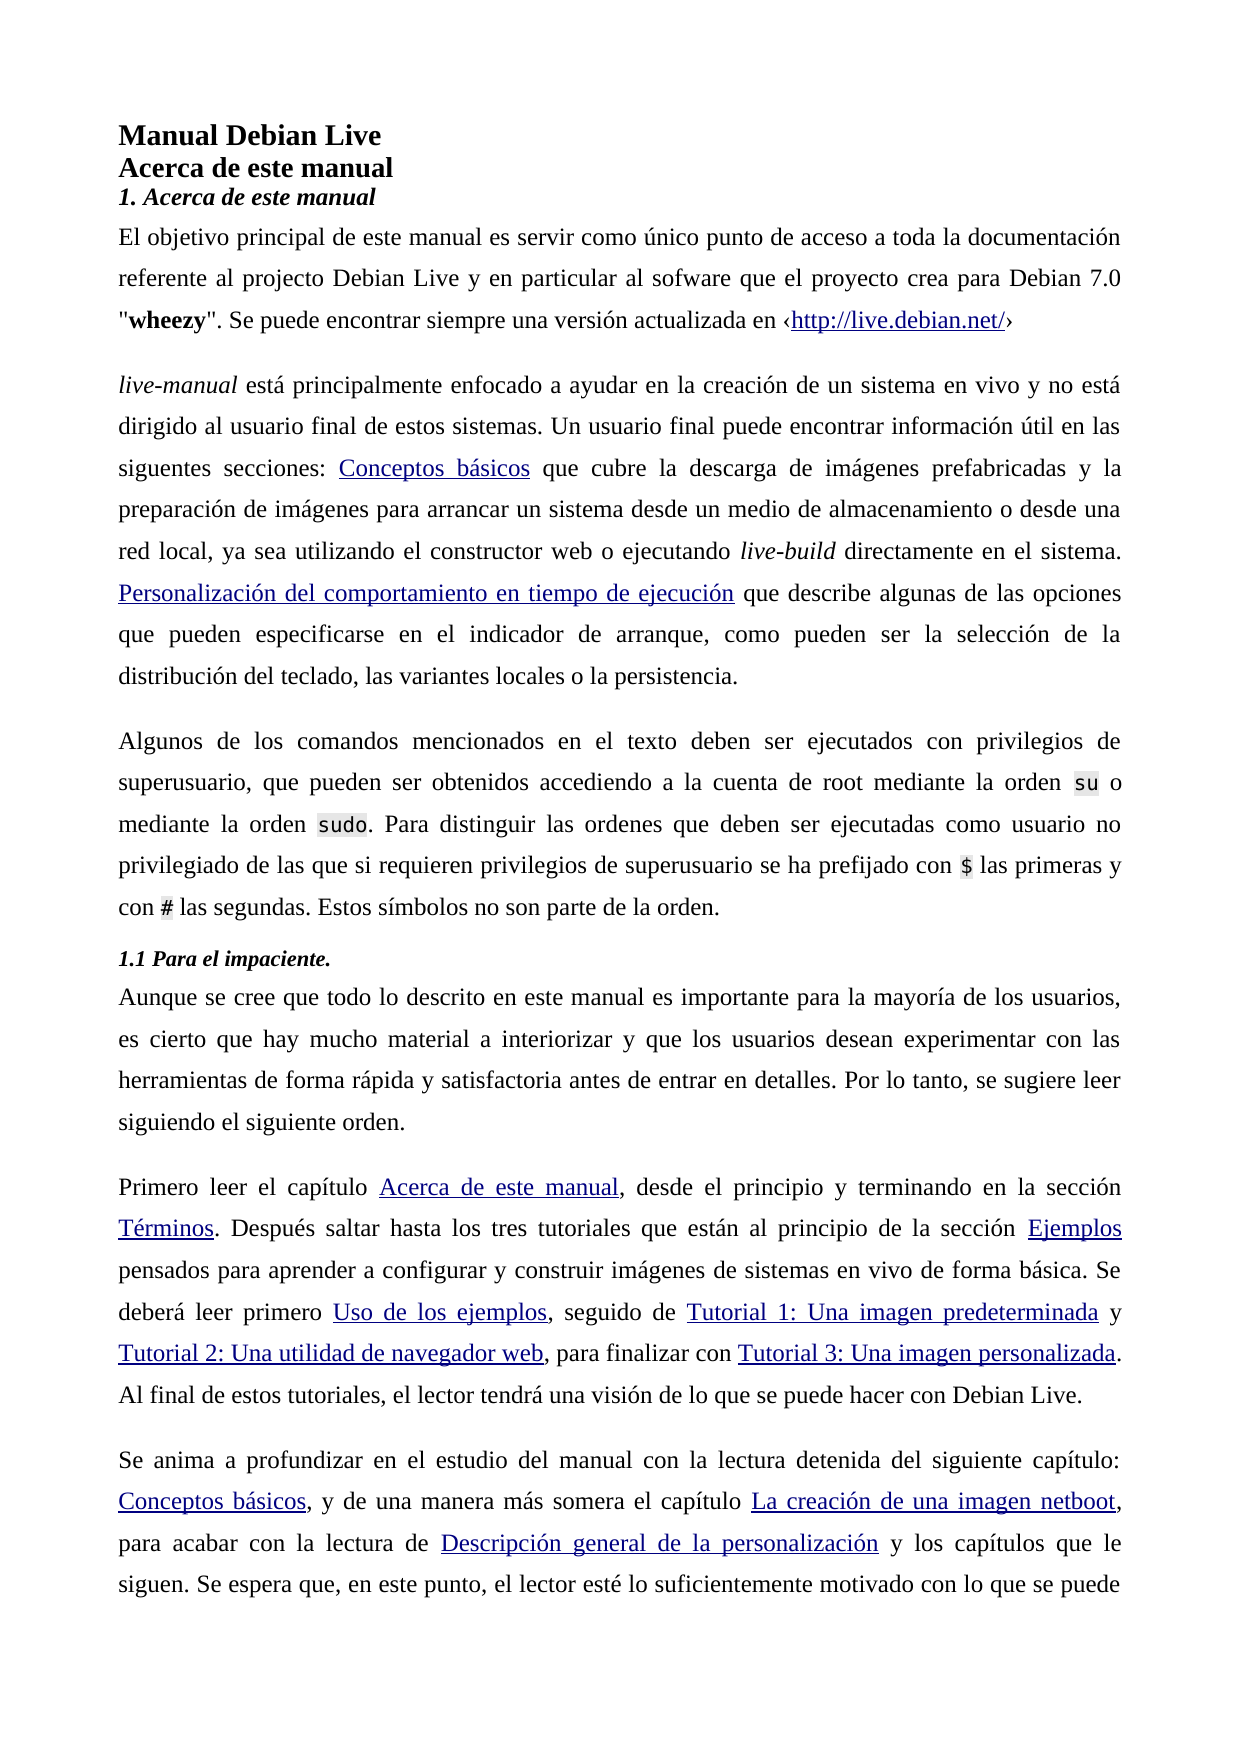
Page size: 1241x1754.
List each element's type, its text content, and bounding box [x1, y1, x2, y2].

text Se anima a profundizar en el estudio del manual con la lectura detenida del siguiente capítulo: Conceptos básicos, y de una manera más somera el capítulo La creación de una imagen netboot, para acabar con la lectura de Descripción general de la personalización y los capítulos que le siguen. Se espera que, en este punto, el lector esté lo suficientemente motivado con lo que se puede [118, 1446, 1122, 1598]
subtitle Manual Debian Live [118, 118, 1122, 151]
subtitle Acerca de este manual [118, 151, 1122, 183]
subtitle 1.1 Para el impaciente. [118, 947, 1122, 971]
text Aunque se cree que todo lo descrito en este manual es importante para la mayoría de los usuarios, es cierto que hay mucho material a interiorizar y que los usuarios desean experimentar con las herramientas de forma rápida y satisfactoria antes de entrar en detalles. Por lo tanto, se sugiere leer siguiendo el siguiente orden. [118, 983, 1122, 1136]
text Primero leer el capítulo Acerca de este manual, desde el principio y terminando en la sección Términos. Después saltar hasta los tres tutoriales que están al principio de la sección Ejemplos pensados para aprender a configurar y construir imágenes de sistemas en vivo de forma básica. Se deberá leer primero Uso de los ejemplos, seguido de Tutorial 1: Una imagen predeterminada y Tutorial 2: Una utilidad de navegador web, para finalizar con Tutorial 3: Una imagen personalizada. Al final de estos tutoriales, el lector tendrá una visión de lo que se puede hacer con Debian Live. [118, 1173, 1122, 1408]
text Algunos de los comandos mencionados en el texto deben ser ejecutados con privilegios de superusuario, que pueden ser obtenidos accediendo a la cuenta de root mediante la orden su o mediante la orden sudo. Para distinguir las ordenes que deben ser ejecutadas como usuario no privilegiado de las que si requieren privilegios de superusuario se ha prefijado con $ las primeras y con # las segundas. Estos símbolos no son parte de la orden. [118, 727, 1122, 921]
text live-manual está principalmente enfocado a ayudar en la creación de un sistema en vivo y no está dirigido al usuario final de estos sistemas. Un usuario final puede encontrar información útil en las siguentes secciones: Conceptos básicos que cubre la descarga de imágenes prefabricadas y la preparación de imágenes para arrancar un sistema desde un medio de almacenamiento o desde una red local, ya sea utilizando el constructor web o ejecutando live-build directamente en el sistema. Personalización del comportamiento en tiempo de ejecución que describe algunas de las opciones que pueden especificarse en el indicador de arranque, como pueden ser la selección de la distribución del teclado, las variantes locales o la persistencia. [118, 371, 1122, 689]
subtitle 1. Acerca de este manual [118, 183, 1122, 211]
text El objetivo principal de este manual es servir como único punto de acceso a toda la documentación referente al projecto Debian Live y en particular al sofware que el proyecto crea para Debian 7.0 "wheezy". Se puede encontrar siempre una versión actualizada en ‹http://live.debian.net/› [118, 223, 1122, 333]
